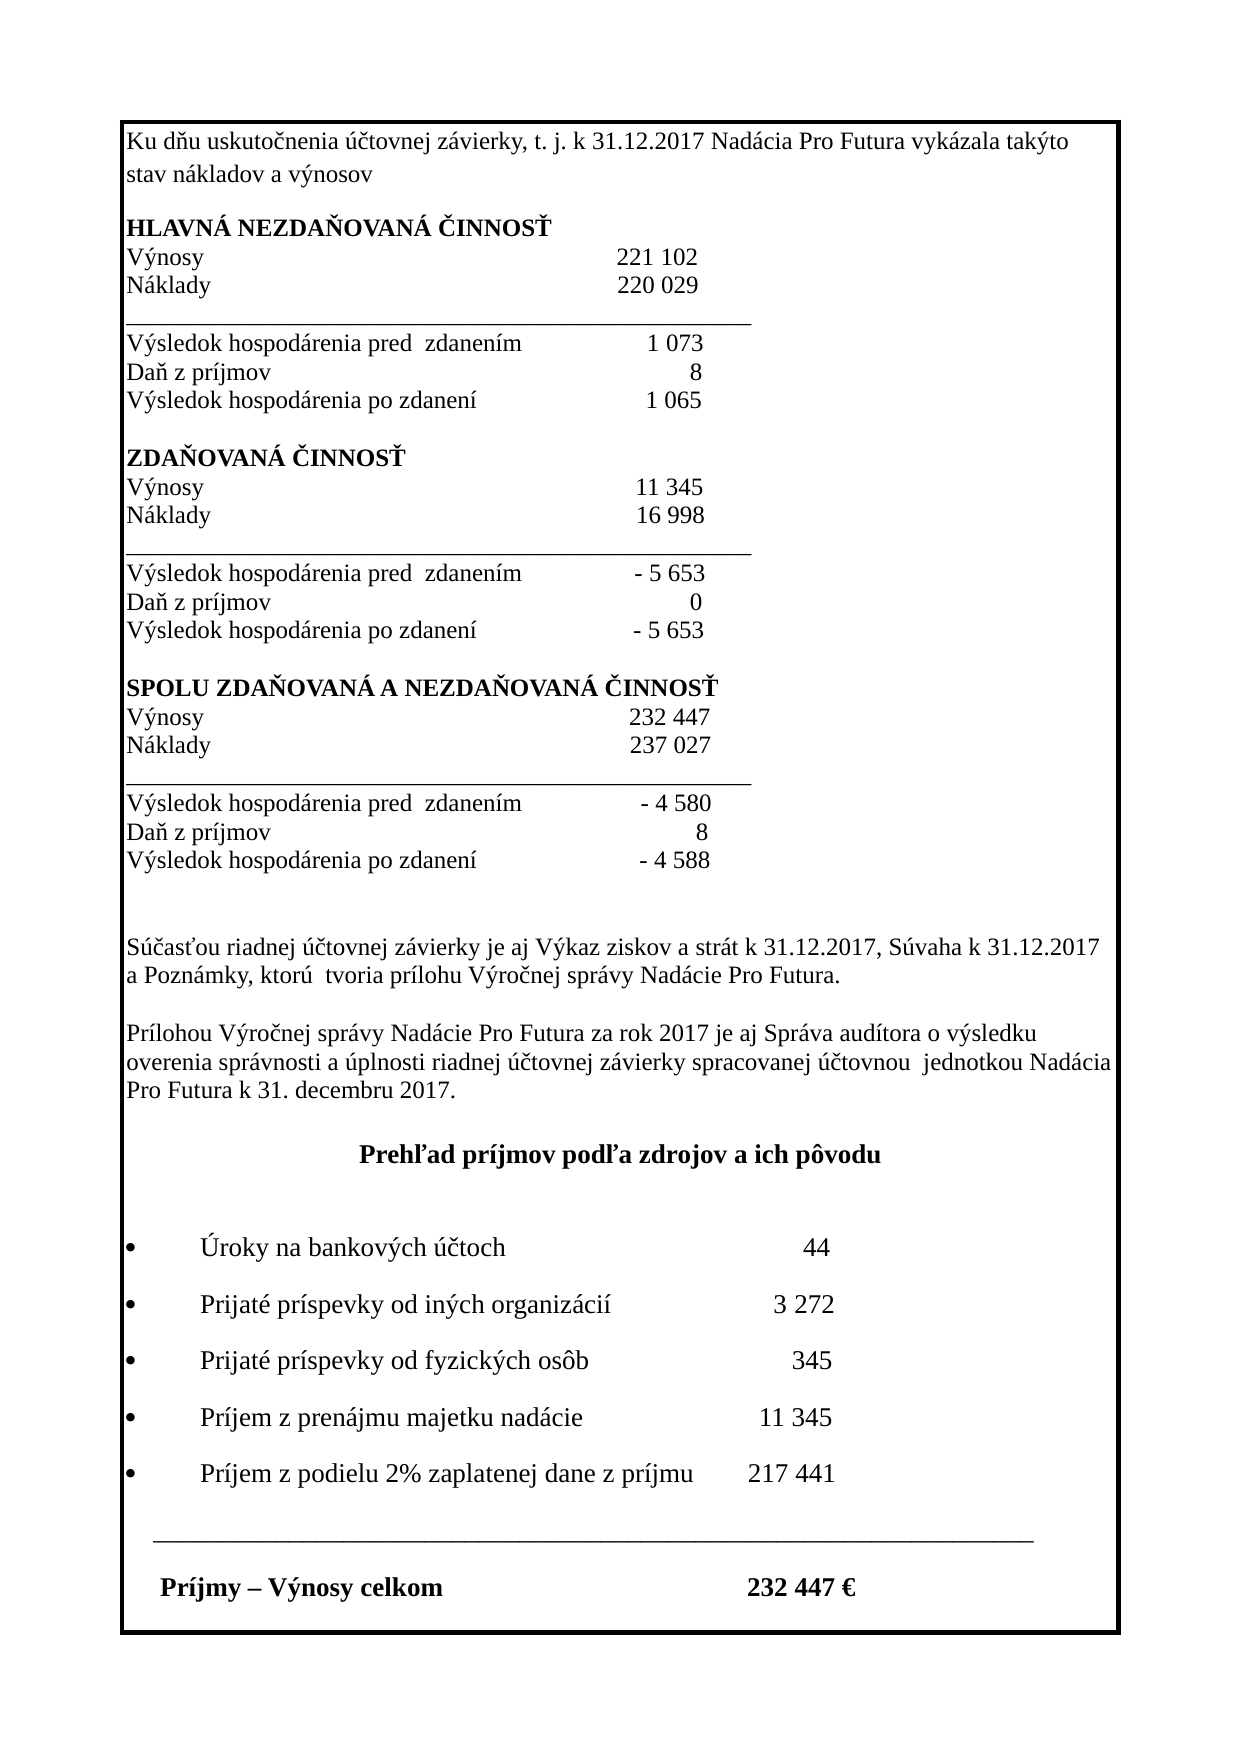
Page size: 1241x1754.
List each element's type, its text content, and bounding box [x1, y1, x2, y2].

text Výsledok hospodárenia po zdanení 1 065 [126, 386, 1114, 414]
text Ku dňu uskutočnenia účtovnej závierky, t. j. k 31.12.2017 Nadácia Pro Futura vykázala takýto stav nákladov a výnosov [126, 126, 1114, 188]
text _________________________________________________________________ [126, 1514, 1114, 1545]
list Prijaté príspevky od iných organizácií 3 272 [126, 1288, 1114, 1319]
text Výnosy 232 447 [126, 702, 1114, 731]
text Prílohou Výročnej správy Nadácie Pro Futura za rok 2017 je aj Správa audítora o výsledku overenia správnosti a úplnosti riadnej účtovnej závierky spracovanej účtovnou jednotkou Nadácia Pro Futura k 31. decembru 2017. [126, 1018, 1114, 1104]
list Úroky na bankových účtoch 44 [126, 1231, 1114, 1262]
text Daň z príjmov 8 [126, 357, 1114, 386]
text Prehľad príjmov podľa zdrojov a ich pôvodu [126, 1138, 1114, 1169]
text Výsledok hospodárenia pred zdanením - 4 580 [126, 788, 1114, 817]
text Výsledok hospodárenia pred zdanením - 5 653 [126, 558, 1114, 587]
text __________________________________________________ [126, 759, 1114, 788]
text HLAVNÁ NEZDAŇOVANÁ ČINNOSŤ [126, 213, 1114, 242]
text __________________________________________________ [126, 299, 1114, 328]
text Náklady 220 029 [126, 271, 1114, 299]
text Náklady 237 027 [126, 731, 1114, 759]
text Výsledok hospodárenia po zdanení - 5 653 [126, 616, 1114, 644]
list Príjem z podielu 2% zaplatenej dane z príjmu 217 441 [126, 1458, 1114, 1489]
text Výnosy 11 345 [126, 472, 1114, 501]
text SPOLU ZDAŇOVANÁ A NEZDAŇOVANÁ ČINNOSŤ [126, 673, 1114, 702]
text Výnosy 221 102 [126, 242, 1114, 271]
text Výsledok hospodárenia pred zdanením 1 073 [126, 328, 1114, 357]
text Výsledok hospodárenia po zdanení - 4 588 [126, 846, 1114, 874]
text __________________________________________________ [126, 529, 1114, 558]
text Súčasťou riadnej účtovnej závierky je aj Výkaz ziskov a strát k 31.12.2017, Súvaha k 31.12.2017 a Poznámky, ktorú tvoria prílohu Výročnej správy Nadácie Pro Futura. [126, 932, 1114, 989]
text Daň z príjmov 0 [126, 587, 1114, 616]
text Náklady 16 998 [126, 501, 1114, 529]
text Daň z príjmov 8 [126, 817, 1114, 846]
list Príjem z prenájmu majetku nadácie 11 345 [126, 1401, 1114, 1432]
text ZDAŇOVANÁ ČINNOSŤ [126, 443, 1114, 472]
list Prijaté príspevky od fyzických osôb 345 [126, 1344, 1114, 1376]
text Príjmy – Výnosy celkom 232 447 € [126, 1571, 1114, 1602]
